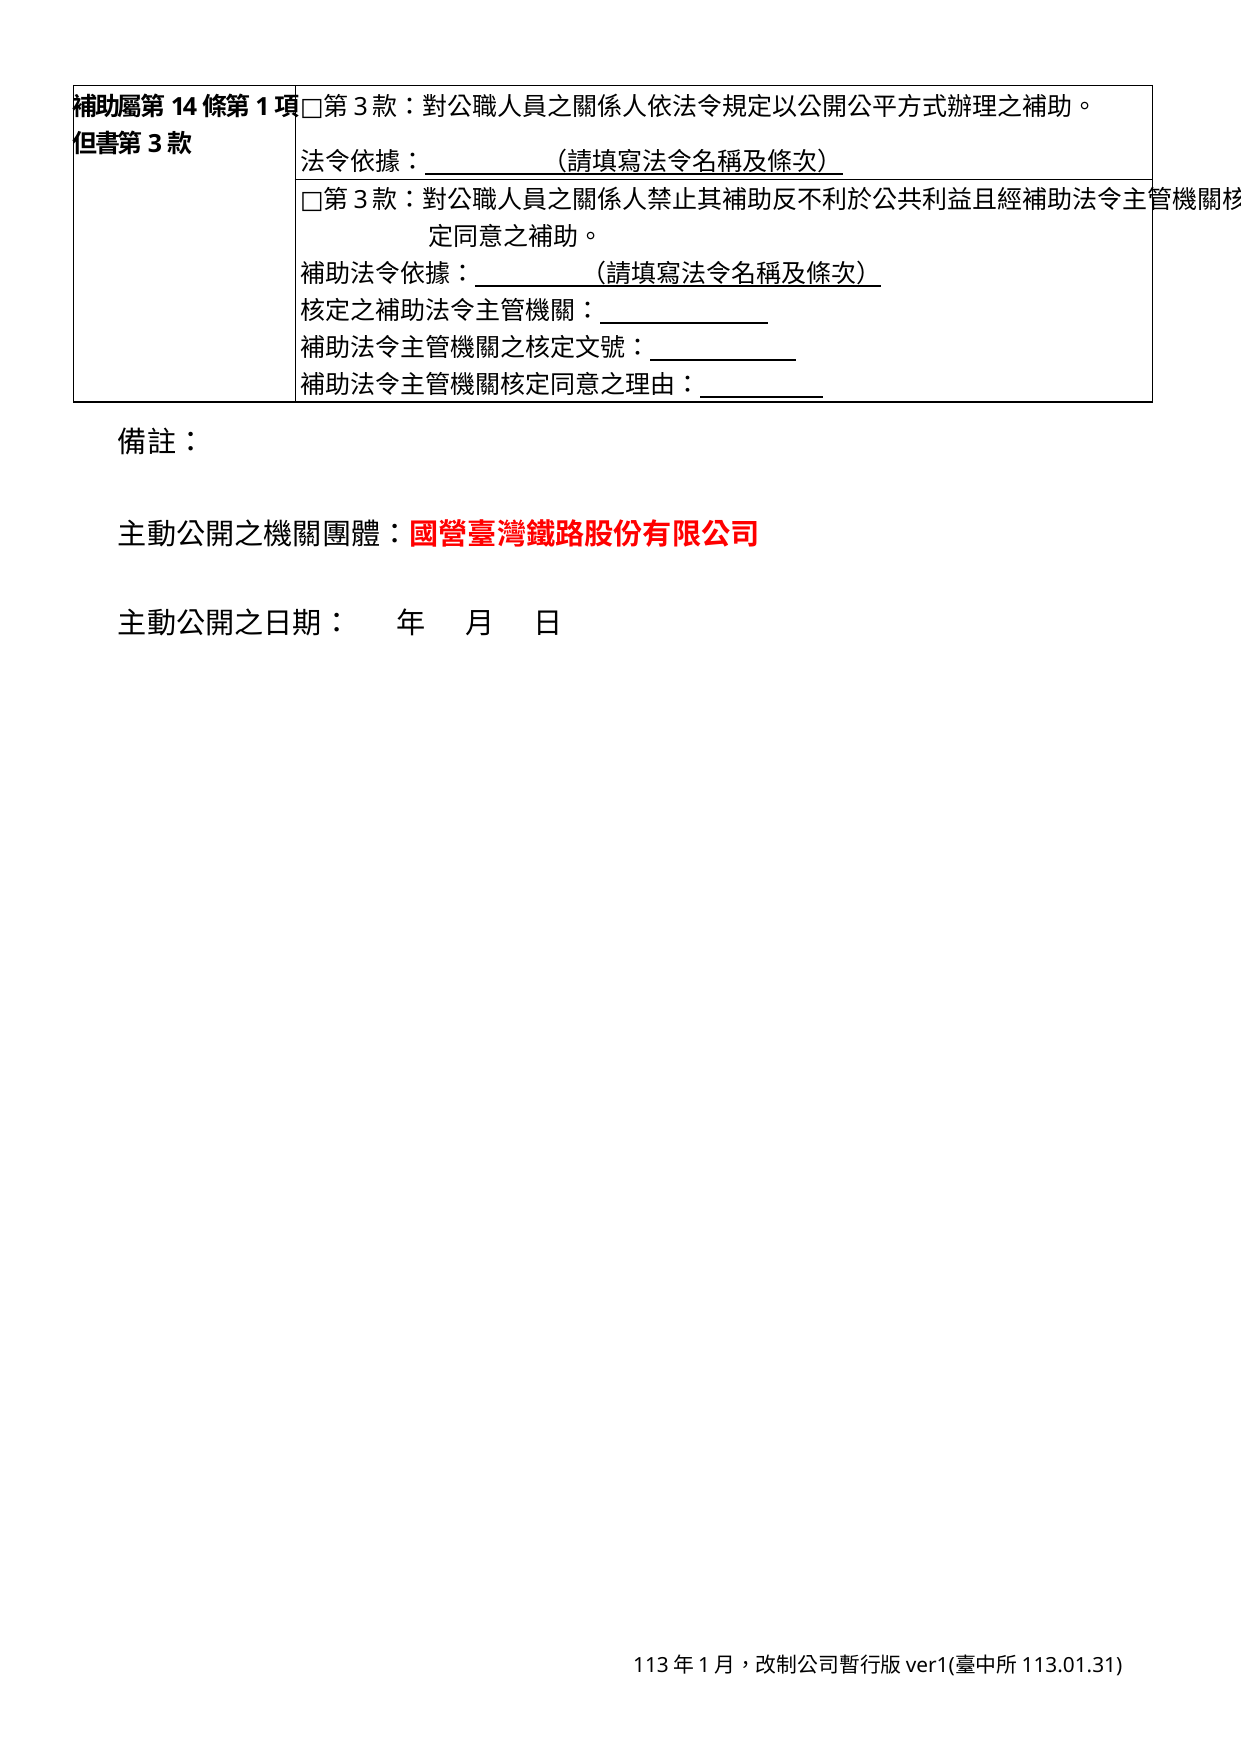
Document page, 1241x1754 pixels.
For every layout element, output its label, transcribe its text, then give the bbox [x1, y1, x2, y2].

table_cell □第3款：對公職人員之關係人禁止其補助反不利於公共利益且經補助法令主管機關核定同意之補助。 補助法令依據： （請填寫法令名稱及條次） 核定之補助法令主管機關： 補助法令主管機關之核定文號： 補助法令主管機關核定同意之理由： [296, 180, 1152, 401]
table_cell 補助屬第14條第1項 但書第3款 [74, 86, 295, 401]
text 備註： [73, 402, 1231, 476]
table_cell □第3款：對公職人員之關係人依法令規定以公開公平方式辦理之補助。 法令依據： （請填寫法令名稱及條次） [296, 86, 1152, 178]
text 主動公開之機關團體：國營臺灣鐵路股份有限公司 [73, 495, 1231, 569]
text 主動公開之日期： 年 月 日 [73, 584, 1231, 658]
